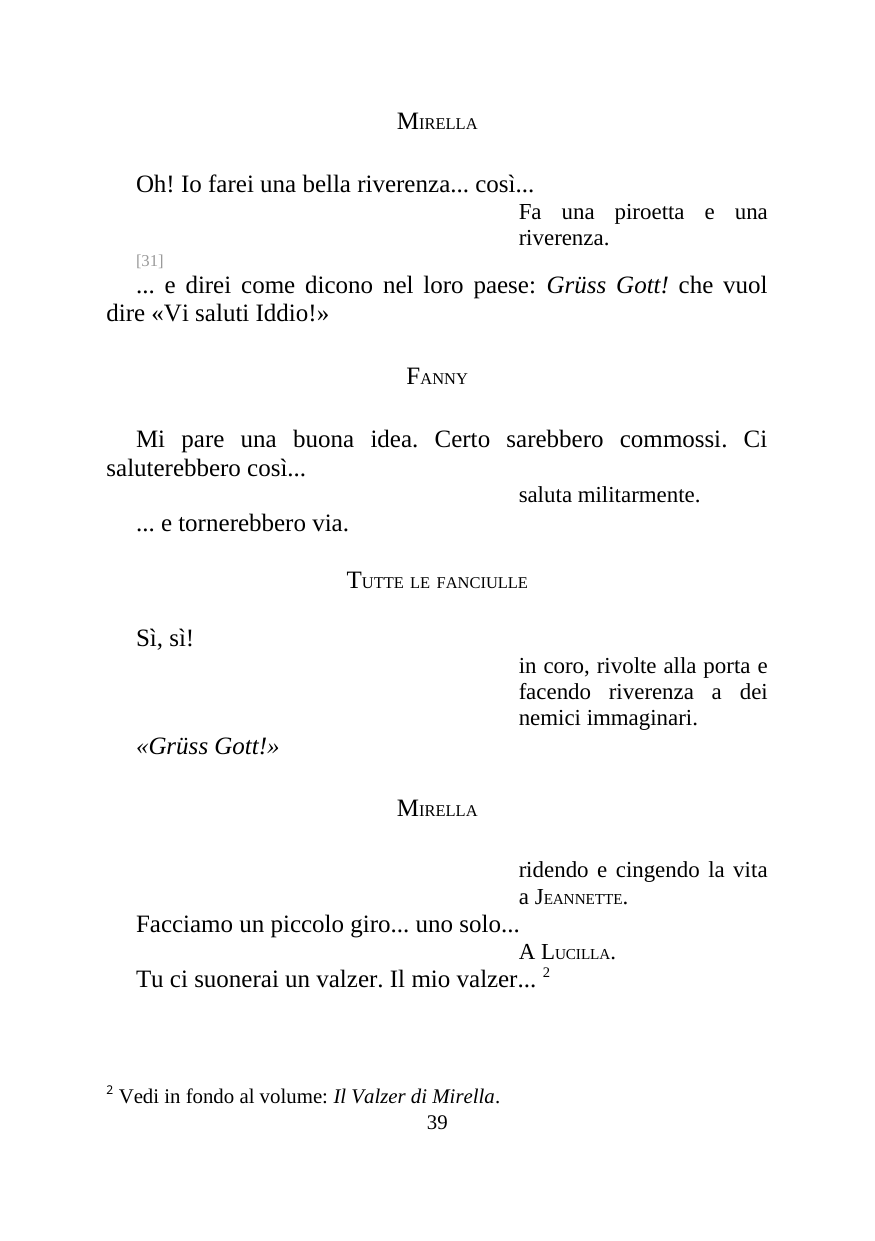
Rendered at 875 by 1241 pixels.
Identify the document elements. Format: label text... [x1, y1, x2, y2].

text in coro, rivolte alla porta e facendo riverenza a dei nemici immaginari. [518, 652, 768, 731]
text A Lucilla. [518, 938, 768, 964]
text Tutte le fanciulle [106, 565, 768, 594]
text Mirella [106, 106, 768, 135]
text Fanny [106, 361, 768, 390]
text Sì, sì! [106, 623, 768, 652]
text «Grüss Gott!» [106, 731, 768, 759]
text Facciamo un piccolo giro... uno solo... [106, 909, 768, 938]
text Mirella [106, 793, 768, 822]
text Tu ci suonerai un valzer. Il mio valzer... [106, 964, 768, 993]
text ... e direi come dicono nel loro paese: Grüss Gott! che vuol dire «Vi saluti Iddio!» [106, 270, 768, 327]
text ... e tornerebbero via. [106, 508, 768, 537]
text ridendo e cingendo la vita a Jeannette. [518, 856, 768, 909]
text [31] [106, 251, 136, 270]
text Fa una piroetta e una riverenza. [518, 198, 768, 251]
text Mi pare una buona idea. Certo sarebbero commossi. Ci saluterebbero così... [106, 424, 768, 482]
text Vedi in fondo al volume: Il Valzer di Mirella. [106, 1081, 768, 1110]
text [31] [164, 251, 768, 270]
text Oh! Io farei una bella riverenza... così... [106, 169, 768, 198]
text saluta militarmente. [518, 482, 768, 508]
